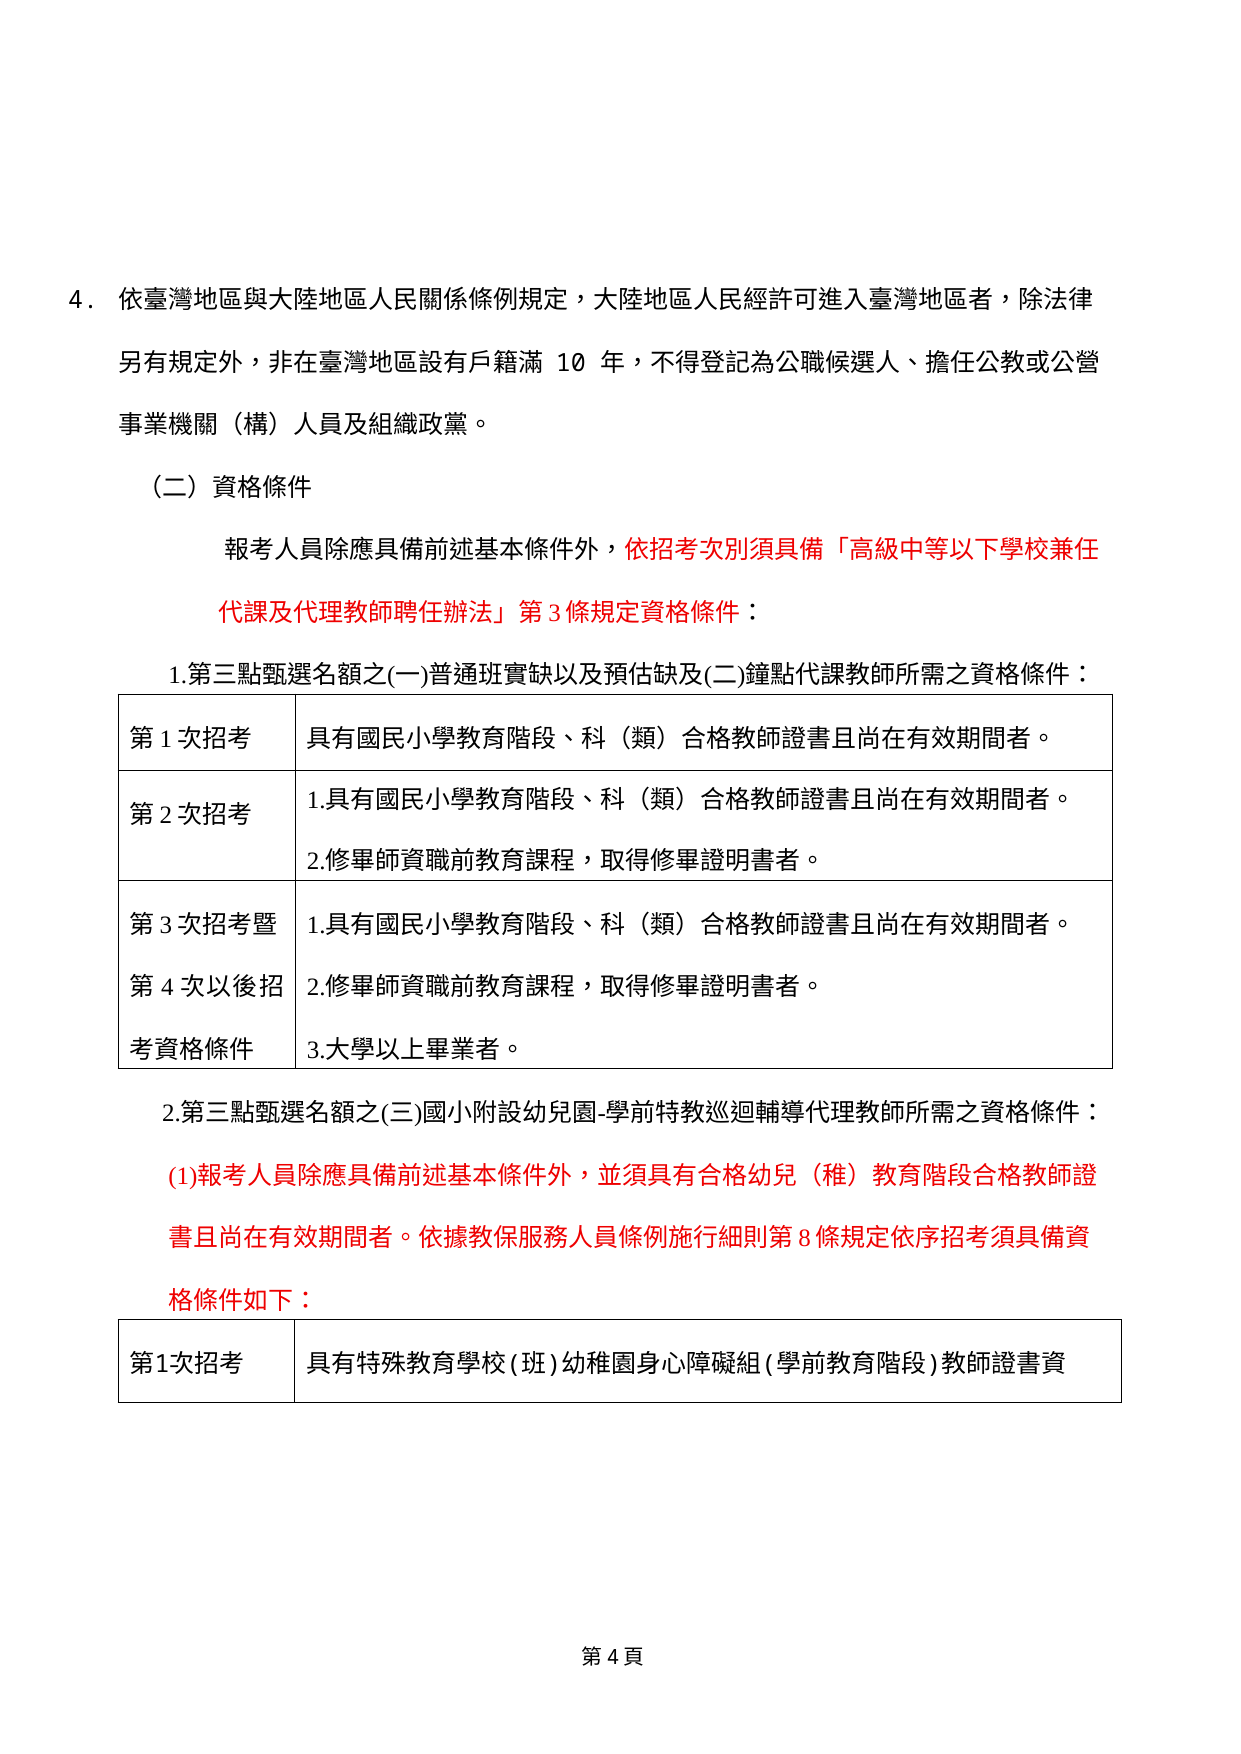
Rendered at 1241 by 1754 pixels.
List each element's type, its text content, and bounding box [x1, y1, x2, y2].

table_header 具有特殊教育學校(班)幼稚園身心障礙組(學前教育階段)教師證書資 [295, 1320, 1121, 1402]
table_cell 1.具有國民小學教育階段、科（類）合格教師證書且尚在有效期間者。 2.修畢師資職前教育課程，取得修畢證明書者。 3.大學以上畢業者。 [296, 881, 1112, 1068]
text （二）資格條件 [118, 443, 1107, 506]
text 1.第三點甄選名額之(一)普通班實缺以及預估缺及(二)鐘點代課教師所需之資格條件： [118, 631, 1107, 693]
text 2.第三點甄選名額之(三)國小附設幼兒園-學前特教巡迴輔導代理教師所需之資格條件：(1)報考人員除應具備前述基本條件外，並須具有合格幼兒（稚）教育階段合格教師證書且尚在有效期間者。依據教保服務人員條例施行細則第8條規定依序招考須具備資格條件如下： [118, 1069, 1107, 1319]
table_header 第1次招考 [119, 1320, 294, 1402]
list 依臺灣地區與大陸地區人民關係條例規定，大陸地區人民經許可進入臺灣地區者，除法律另有規定外，非在臺灣地區設有戶籍滿 10 年，不得登記為公職候選人、擔任公教或公營事業機關（構）人員及組織政黨。 [68, 256, 1107, 443]
table_cell 第2次招考 [119, 771, 295, 880]
table_cell 第3次招考暨 第4次以後招考資格條件 [119, 881, 295, 1068]
table_header 具有國民小學教育階段、科（類）合格教師證書且尚在有效期間者。 [296, 695, 1112, 770]
table_cell 1.具有國民小學教育階段、科（類）合格教師證書且尚在有效期間者。 2.修畢師資職前教育課程，取得修畢證明書者。 [296, 771, 1112, 880]
text 報考人員除應具備前述基本條件外，依招考次別須具備「高級中等以下學校兼任代課及代理教師聘任辦法」第3條規定資格條件： [168, 506, 1107, 631]
table_header 第1次招考 [119, 695, 295, 770]
